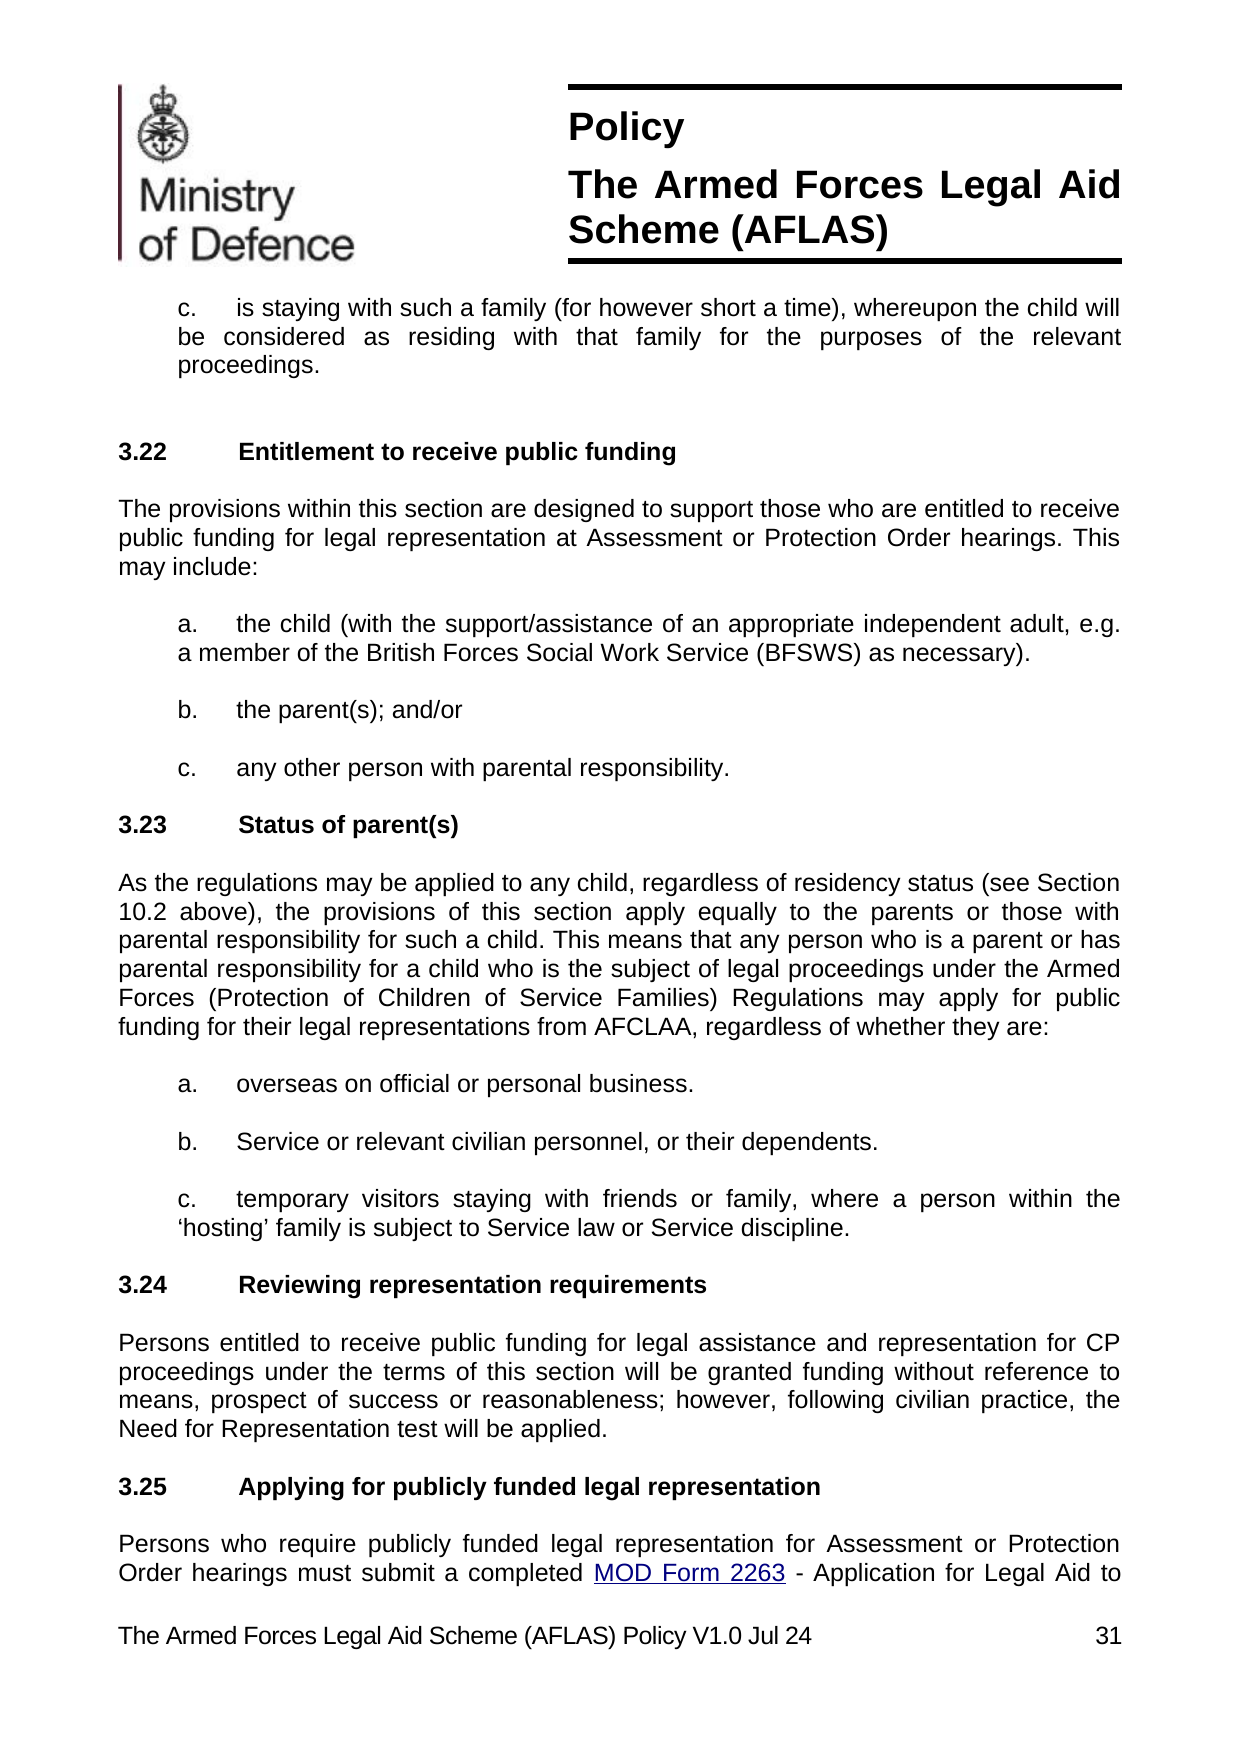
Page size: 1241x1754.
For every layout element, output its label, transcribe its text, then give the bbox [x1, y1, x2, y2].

subtitle Reviewing representation requirements [118, 1270, 1122, 1299]
list overseas on official or personal business. [177, 1069, 1122, 1098]
list temporary visitors staying with friends or family, where a person within the ‘hosting’ family is subject to Service law or Service discipline. [177, 1184, 1122, 1242]
list the child (with the support/assistance of an appropriate independent adult, e.g. a member of the British Forces Social Work Service (BFSWS) as necessary). [177, 609, 1122, 667]
list Service or relevant civilian personnel, or their dependents. [177, 1127, 1122, 1155]
subtitle Applying for publicly funded legal representation [118, 1472, 1122, 1500]
text Persons entitled to receive public funding for legal assistance and representation for CP proceedings under the terms of this section will be granted funding without reference to means, prospect of success or reasonableness; however, following civilian practice, the Need for Representation test will be applied. [118, 1328, 1122, 1443]
subtitle Entitlement to receive public funding [118, 437, 1122, 465]
subtitle Status of parent(s) [118, 810, 1122, 839]
list the parent(s); and/or [177, 695, 1122, 724]
list is staying with such a family (for however short a time), whereupon the child will be considered as residing with that family for the purposes of the relevant proceedings. [177, 293, 1122, 379]
list any other person with parental responsibility. [177, 753, 1122, 782]
text As the regulations may be applied to any child, regardless of residency status (see Section 10.2 above), the provisions of this section apply equally to the parents or those with parental responsibility for such a child. This means that any person who is a parent or has parental responsibility for a child who is the subject of legal proceedings under the Armed Forces (Protection of Children of Service Families) Regulations may apply for public funding for their legal representations from AFCLAA, regardless of whether they are: [118, 868, 1122, 1040]
text The provisions within this section are designed to support those who are entitled to receive public funding for legal representation at Assessment or Protection Order hearings. This may include: [118, 494, 1122, 580]
text Persons who require publicly funded legal representation for Assessment or Protection Order hearings must submit a completed MOD Form 2263 - Application for Legal Aid to [118, 1529, 1122, 1587]
